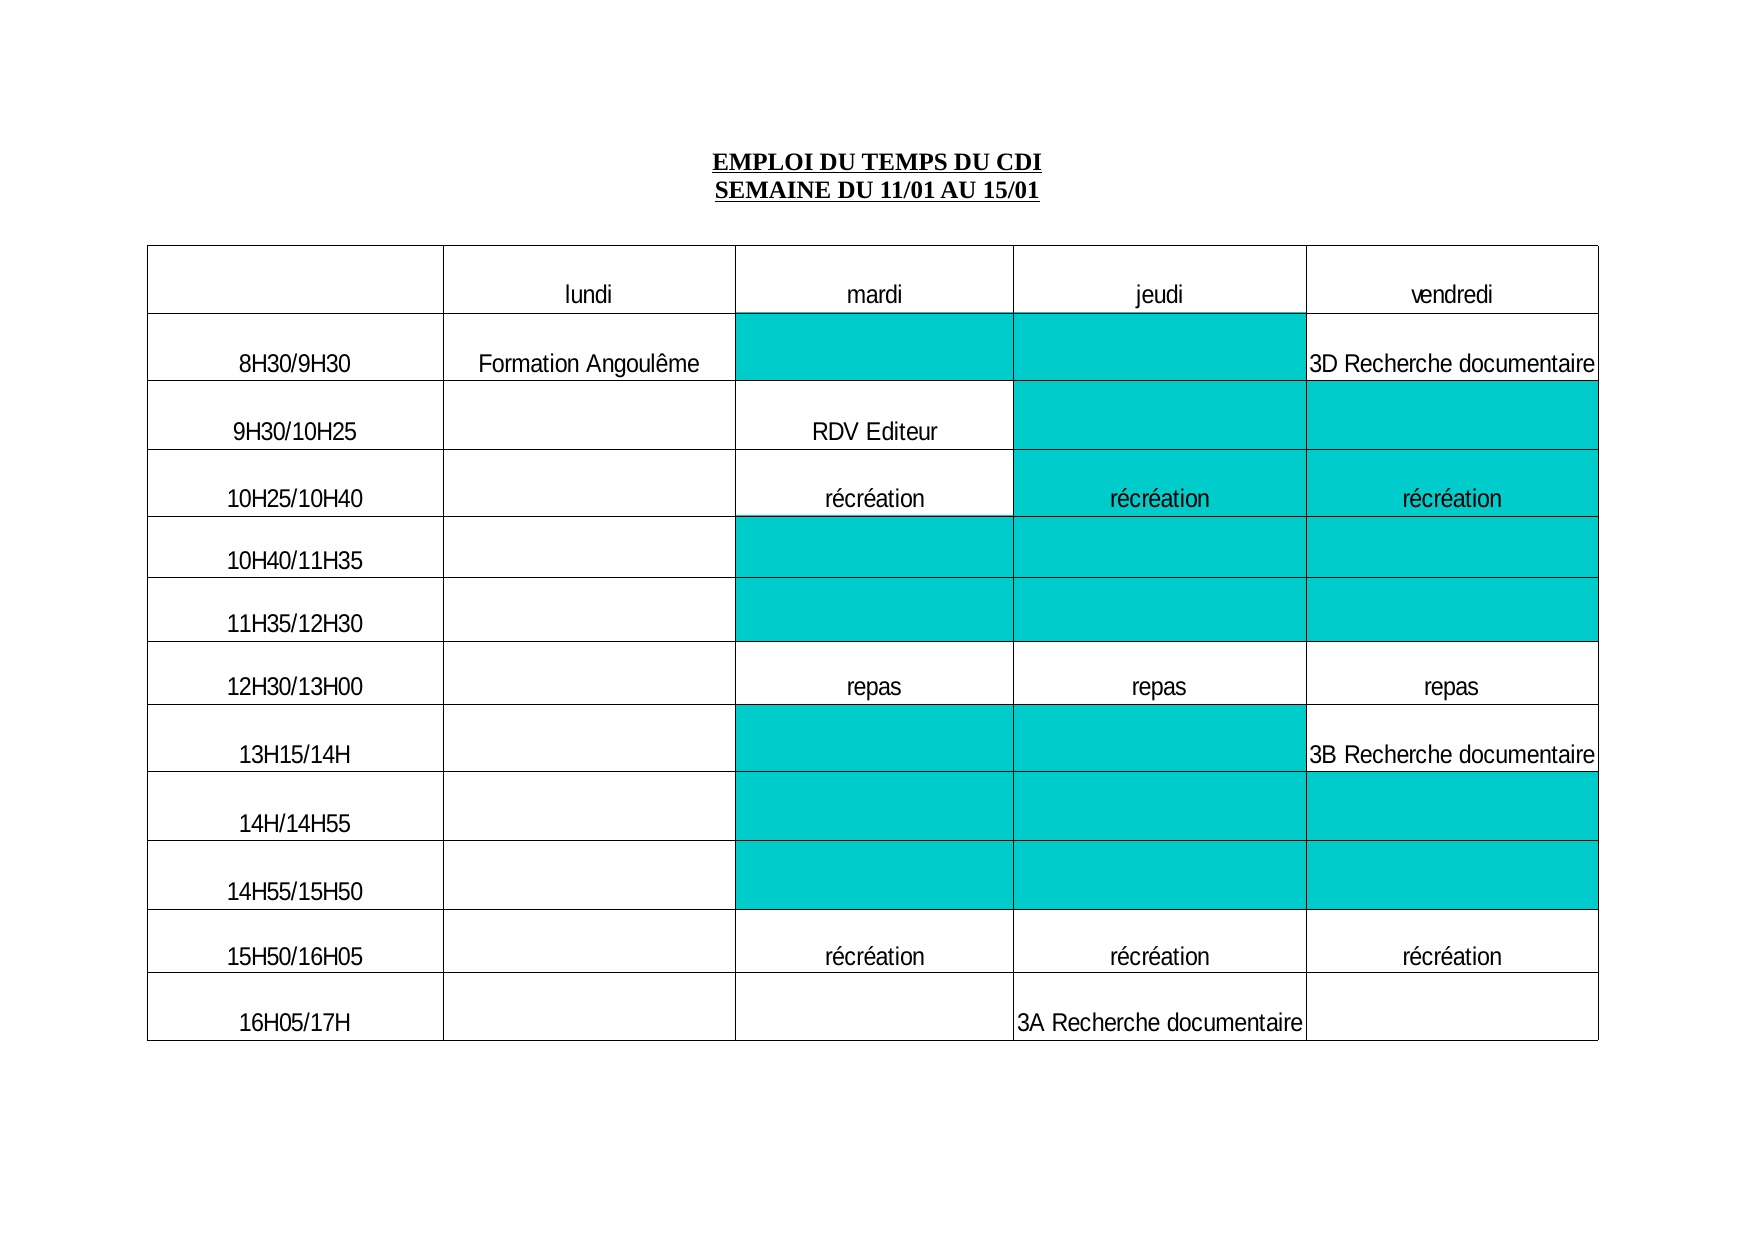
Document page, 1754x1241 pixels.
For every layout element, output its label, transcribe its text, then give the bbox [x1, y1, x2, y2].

text EMPLOI DU TEMPS DU CDI [118, 147, 1636, 176]
text SEMAINE DU 11/01 AU 15/01 [118, 176, 1636, 204]
